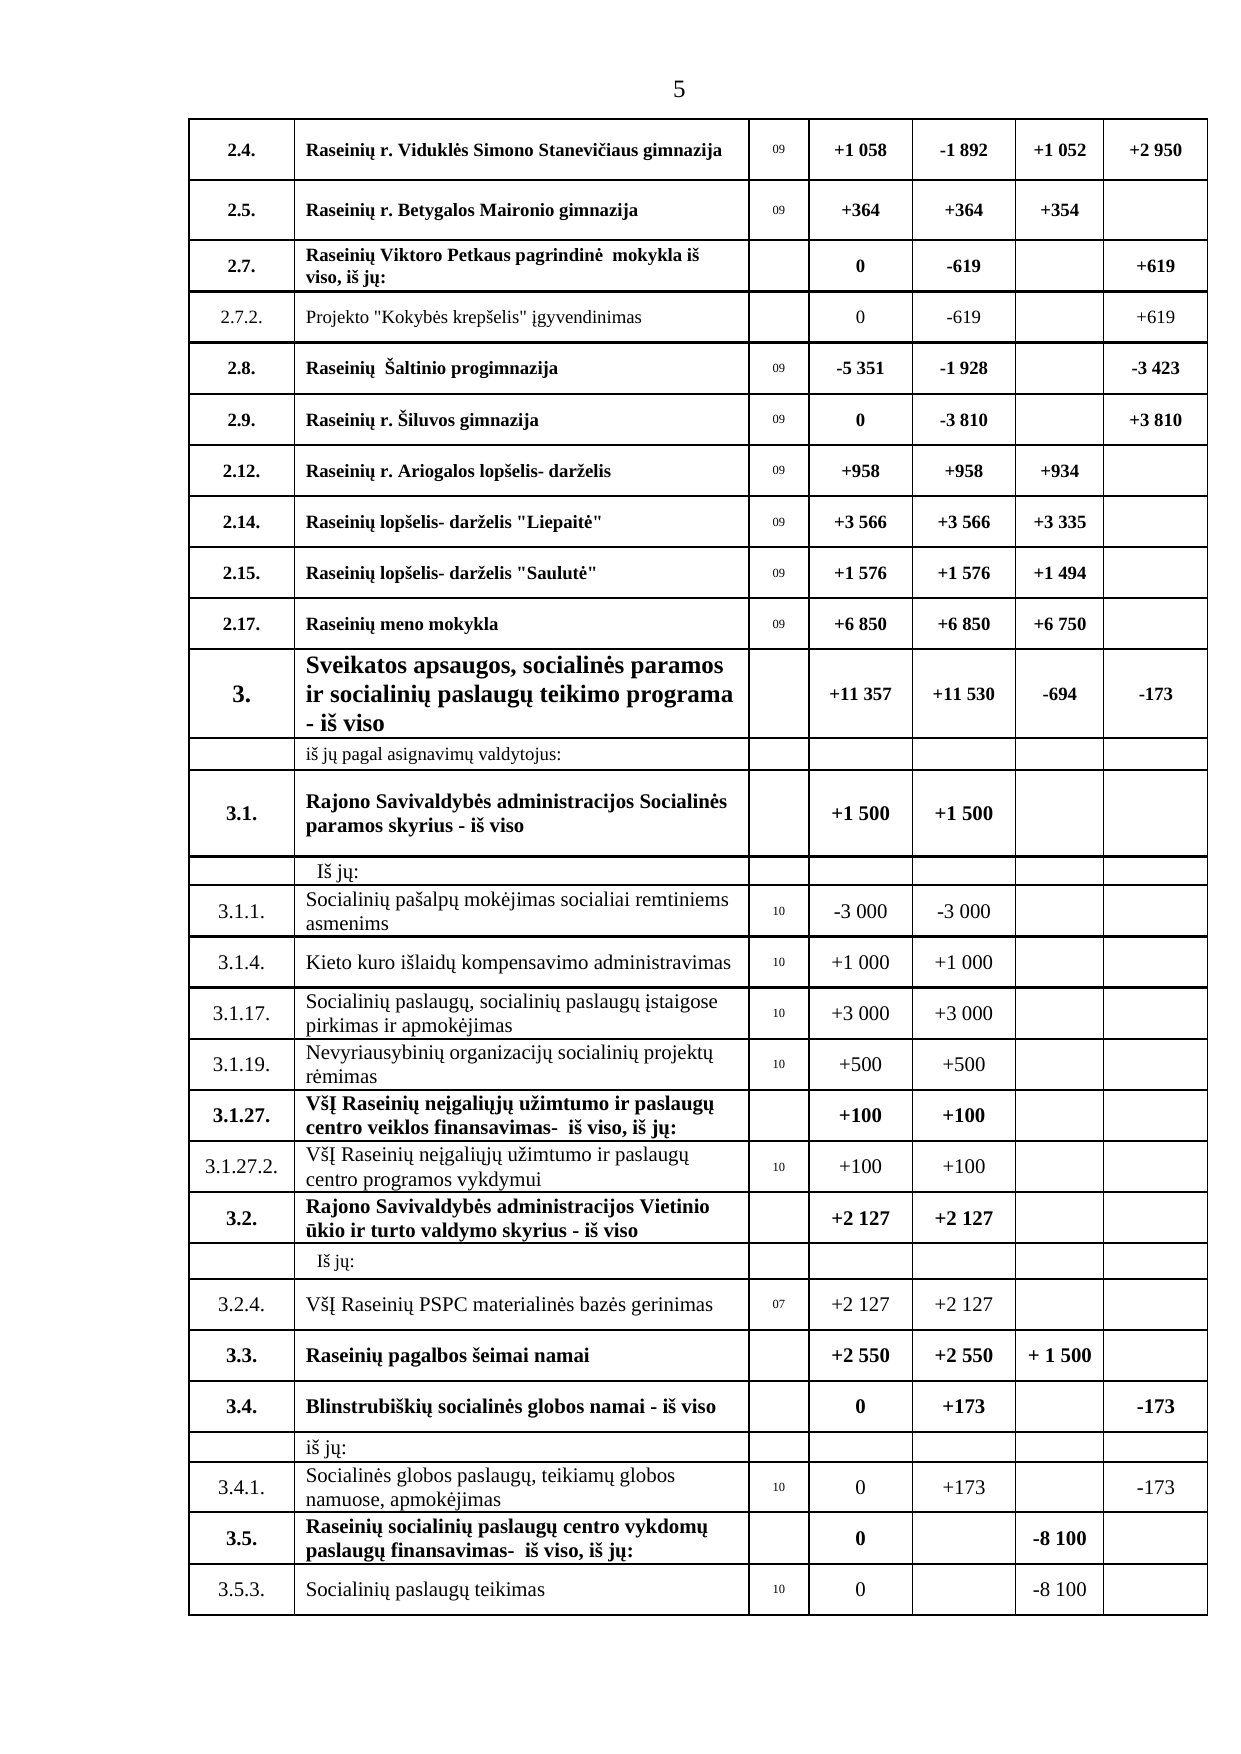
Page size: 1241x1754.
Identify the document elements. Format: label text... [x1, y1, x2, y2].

table_cell [810, 1244, 912, 1277]
table_cell +11 357 [810, 650, 912, 737]
table_cell [1104, 1040, 1207, 1089]
table_cell [913, 739, 1015, 769]
table_cell [1104, 1244, 1207, 1277]
table_cell 10 [750, 938, 808, 986]
table_cell Iš jų: [295, 858, 748, 884]
table_cell [1016, 739, 1103, 769]
table_cell Projekto "Kokybės krepšelis" įgyvendinimas [295, 293, 748, 341]
table_cell [1016, 938, 1103, 986]
table_cell [1104, 181, 1207, 239]
table_cell -1 892 [913, 120, 1015, 179]
table_cell -3 423 [1104, 344, 1207, 393]
table_cell [1104, 938, 1207, 986]
table_cell 3.1.27. [190, 1091, 294, 1140]
table_cell [1104, 1142, 1207, 1191]
table_cell +173 [913, 1382, 1015, 1431]
table_cell -694 [1016, 650, 1103, 737]
table_cell 09 [750, 446, 808, 495]
table_cell +2 550 [913, 1331, 1015, 1380]
table_cell +354 [1016, 181, 1103, 239]
table_cell 2.7. [190, 241, 294, 290]
table_cell [1016, 989, 1103, 1038]
table_cell 2.5. [190, 181, 294, 239]
table_cell Socialinių paslaugų teikimas [295, 1565, 748, 1613]
table_cell [1104, 1433, 1207, 1461]
table_cell +1 576 [913, 548, 1015, 597]
table_cell [1104, 1193, 1207, 1242]
table_cell 0 [810, 293, 912, 341]
table_cell +958 [913, 446, 1015, 495]
table_cell VšĮ Raseinių PSPC materialinės bazės gerinimas [295, 1280, 748, 1329]
table_cell +619 [1104, 293, 1207, 341]
table_cell + 1 500 [1016, 1331, 1103, 1380]
table_cell +1 576 [810, 548, 912, 597]
table_cell 09 [750, 548, 808, 597]
table_cell 2.8. [190, 344, 294, 393]
table_cell [1016, 1040, 1103, 1089]
table_cell [750, 739, 808, 769]
table_cell [1016, 1091, 1103, 1140]
table_cell 2.9. [190, 395, 294, 444]
table_cell Kieto kuro išlaidų kompensavimo administravimas [295, 938, 748, 986]
table_cell [1016, 1433, 1103, 1461]
table_cell Raseinių Viktoro Petkaus pagrindinė mokykla iš viso, iš jų: [295, 241, 748, 290]
table_cell +934 [1016, 446, 1103, 495]
table_cell 09 [750, 395, 808, 444]
table_cell 0 [810, 1513, 912, 1562]
table_cell 10 [750, 886, 808, 935]
table_cell +100 [913, 1091, 1015, 1140]
table_cell 3.5. [190, 1513, 294, 1562]
table_cell +100 [810, 1091, 912, 1140]
table_cell iš jų: [295, 1433, 748, 1461]
table_cell [750, 771, 808, 855]
table_cell Raseinių pagalbos šeimai namai [295, 1331, 748, 1380]
table_cell [810, 739, 912, 769]
table_cell 3.2.4. [190, 1280, 294, 1329]
table_cell 3.4.1. [190, 1463, 294, 1511]
table_cell 3.1.1. [190, 886, 294, 935]
table_cell [810, 858, 912, 884]
table_cell 3.1.19. [190, 1040, 294, 1089]
table_cell 10 [750, 1142, 808, 1191]
table_cell +1 500 [810, 771, 912, 855]
table_cell Socialinių pašalpų mokėjimas socialiai remtiniems asmenims [295, 886, 748, 935]
table_cell +3 000 [810, 989, 912, 1038]
table_cell Rajono Savivaldybės administracijos Vietinio ūkio ir turto valdymo skyrius - iš viso [295, 1193, 748, 1242]
table_cell Raseinių socialinių paslaugų centro vykdomų paslaugų finansavimas- iš viso, iš jų: [295, 1513, 748, 1562]
table_cell +3 810 [1104, 395, 1207, 444]
table_cell +2 127 [913, 1280, 1015, 1329]
table_cell 0 [810, 395, 912, 444]
table_cell [913, 858, 1015, 884]
table_cell +3 000 [913, 989, 1015, 1038]
table_cell Blinstrubiškių socialinės globos namai - iš viso [295, 1382, 748, 1431]
table_cell [750, 1433, 808, 1461]
table_cell -1 928 [913, 344, 1015, 393]
table_cell [190, 858, 294, 884]
table_cell [1016, 344, 1103, 393]
table_cell +2 127 [810, 1193, 912, 1242]
table_cell [1104, 886, 1207, 935]
table_cell +1 052 [1016, 120, 1103, 179]
table_cell [1104, 1331, 1207, 1380]
table_cell [1104, 739, 1207, 769]
table_cell -619 [913, 241, 1015, 290]
table_cell [1104, 858, 1207, 884]
table_cell +6 750 [1016, 599, 1103, 648]
table_cell -5 351 [810, 344, 912, 393]
table_cell +500 [810, 1040, 912, 1089]
table_cell [1104, 771, 1207, 855]
table_cell -173 [1104, 1463, 1207, 1511]
table_cell 0 [810, 241, 912, 290]
table_cell [1104, 497, 1207, 546]
table_cell 2.15. [190, 548, 294, 597]
table_cell Socialinės globos paslaugų, teikiamų globos namuose, apmokėjimas [295, 1463, 748, 1511]
table_cell 2.14. [190, 497, 294, 546]
table_cell Raseinių r. Viduklės Simono Stanevičiaus gimnazija [295, 120, 748, 179]
table_cell 07 [750, 1280, 808, 1329]
table_cell Rajono Savivaldybės administracijos Socialinės paramos skyrius - iš viso [295, 771, 748, 855]
table_cell [190, 739, 294, 769]
table_cell 09 [750, 181, 808, 239]
table_cell +364 [913, 181, 1015, 239]
table_cell 0 [810, 1382, 912, 1431]
table_cell +1 000 [810, 938, 912, 986]
table_cell [750, 1244, 808, 1277]
table_cell Sveikatos apsaugos, socialinės paramos ir socialinių paslaugų teikimo programa - iš viso [295, 650, 748, 737]
table_cell [1016, 771, 1103, 855]
table_cell 2.12. [190, 446, 294, 495]
table_cell [750, 1193, 808, 1242]
table_cell -8 100 [1016, 1565, 1103, 1613]
table_cell Raseinių r. Betygalos Maironio gimnazija [295, 181, 748, 239]
table_cell [750, 293, 808, 341]
table_cell +3 566 [810, 497, 912, 546]
table_cell -619 [913, 293, 1015, 341]
table_cell +2 950 [1104, 120, 1207, 179]
table_cell 0 [810, 1463, 912, 1511]
table_cell [913, 1244, 1015, 1277]
table_cell [190, 1244, 294, 1277]
table_cell 3.1.27.2. [190, 1142, 294, 1191]
table_cell Nevyriausybinių organizacijų socialinių projektų rėmimas [295, 1040, 748, 1089]
table_cell +1 058 [810, 120, 912, 179]
table_cell 09 [750, 497, 808, 546]
table_cell +2 550 [810, 1331, 912, 1380]
table_cell iš jų pagal asignavimų valdytojus: [295, 739, 748, 769]
table_cell -8 100 [1016, 1513, 1103, 1562]
table_cell [1016, 1463, 1103, 1511]
table_cell 3.4. [190, 1382, 294, 1431]
table_cell +1 494 [1016, 548, 1103, 597]
table_cell VšĮ Raseinių neįgaliųjų užimtumo ir paslaugų centro veiklos finansavimas- iš viso, iš jų: [295, 1091, 748, 1140]
table_cell +3 566 [913, 497, 1015, 546]
table_cell Raseinių lopšelis- darželis "Saulutė" [295, 548, 748, 597]
table_cell -173 [1104, 1382, 1207, 1431]
table_cell [750, 650, 808, 737]
table_cell 0 [810, 1565, 912, 1613]
table_cell [190, 1433, 294, 1461]
table_cell [1104, 446, 1207, 495]
table_cell -173 [1104, 650, 1207, 737]
table_cell 09 [750, 344, 808, 393]
table_cell +958 [810, 446, 912, 495]
table_cell Raseinių meno mokykla [295, 599, 748, 648]
table_cell 10 [750, 1463, 808, 1511]
table_cell [1016, 1382, 1103, 1431]
table_cell [1104, 989, 1207, 1038]
table_cell [1016, 858, 1103, 884]
table_cell Socialinių paslaugų, socialinių paslaugų įstaigose pirkimas ir apmokėjimas [295, 989, 748, 1038]
table_cell +2 127 [913, 1193, 1015, 1242]
table_cell Raseinių r. Ariogalos lopšelis- darželis [295, 446, 748, 495]
table_cell [1016, 1142, 1103, 1191]
table_cell +100 [913, 1142, 1015, 1191]
table_cell [1016, 293, 1103, 341]
table_cell +173 [913, 1463, 1015, 1511]
table_cell 3.1.17. [190, 989, 294, 1038]
table_cell 2.17. [190, 599, 294, 648]
table_cell VšĮ Raseinių neįgaliųjų užimtumo ir paslaugų centro programos vykdymui [295, 1142, 748, 1191]
table_cell [1016, 395, 1103, 444]
table_cell [750, 1331, 808, 1380]
table_cell +1 500 [913, 771, 1015, 855]
table_cell +6 850 [913, 599, 1015, 648]
table_cell +364 [810, 181, 912, 239]
table_cell [750, 1513, 808, 1562]
table_cell 09 [750, 120, 808, 179]
table_cell [810, 1433, 912, 1461]
table_cell [1016, 241, 1103, 290]
table_cell [750, 858, 808, 884]
table_cell 10 [750, 1040, 808, 1089]
table_cell [1104, 1091, 1207, 1140]
table_cell 2.7.2. [190, 293, 294, 341]
table_cell [1104, 599, 1207, 648]
table_cell +1 000 [913, 938, 1015, 986]
table_cell 3.3. [190, 1331, 294, 1380]
table_cell +2 127 [810, 1280, 912, 1329]
table_cell 09 [750, 599, 808, 648]
table_cell [1016, 1193, 1103, 1242]
table_cell 3. [190, 650, 294, 737]
table_cell 3.1. [190, 771, 294, 855]
table_cell Raseinių r. Šiluvos gimnazija [295, 395, 748, 444]
table_cell [750, 1382, 808, 1431]
table_cell [1104, 1280, 1207, 1329]
table_cell 3.2. [190, 1193, 294, 1242]
table_cell [1104, 1565, 1207, 1613]
table_cell +6 850 [810, 599, 912, 648]
table_cell +3 335 [1016, 497, 1103, 546]
table_cell [1016, 886, 1103, 935]
table_cell Raseinių lopšelis- darželis "Liepaitė" [295, 497, 748, 546]
table_cell +500 [913, 1040, 1015, 1089]
table_cell Iš jų: [295, 1244, 748, 1277]
table_cell Raseinių Šaltinio progimnazija [295, 344, 748, 393]
table_cell [913, 1565, 1015, 1613]
table_cell [913, 1433, 1015, 1461]
table_cell -3 000 [913, 886, 1015, 935]
table_cell [1016, 1280, 1103, 1329]
table_cell [1016, 1244, 1103, 1277]
table_cell [750, 241, 808, 290]
table_cell +619 [1104, 241, 1207, 290]
table_cell [913, 1513, 1015, 1562]
table_cell 10 [750, 989, 808, 1038]
table_cell 3.5.3. [190, 1565, 294, 1613]
table_cell [1104, 548, 1207, 597]
table_cell [1104, 1513, 1207, 1562]
table_cell [750, 1091, 808, 1140]
table_cell 3.1.4. [190, 938, 294, 986]
table_cell +100 [810, 1142, 912, 1191]
table_cell -3 000 [810, 886, 912, 935]
table_cell 10 [750, 1565, 808, 1613]
table_cell +11 530 [913, 650, 1015, 737]
table_cell 2.4. [190, 120, 294, 179]
table_cell -3 810 [913, 395, 1015, 444]
